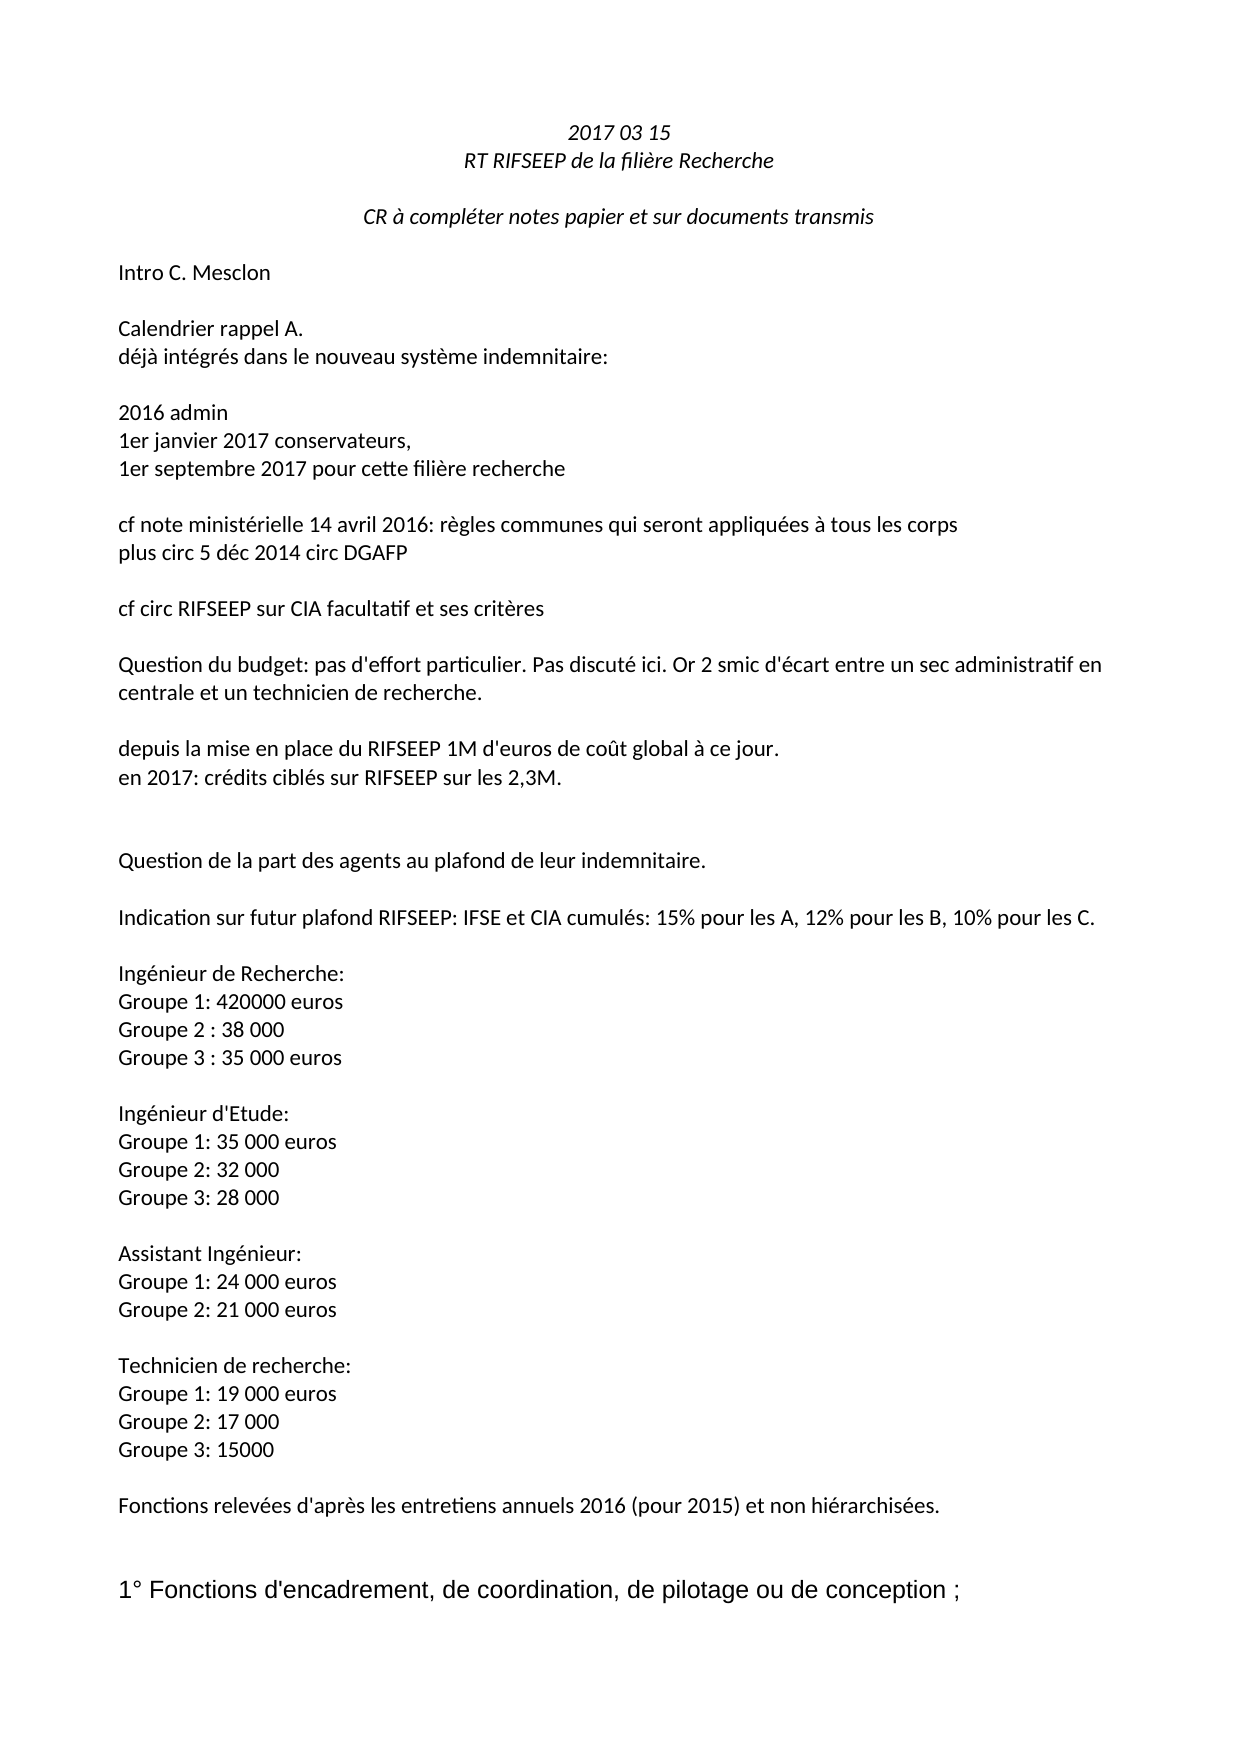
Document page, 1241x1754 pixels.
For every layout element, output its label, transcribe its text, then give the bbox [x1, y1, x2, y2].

text plus circ 5 déc 2014 circ DGAFP [118, 538, 1122, 566]
text 2017 03 15 [118, 118, 1122, 146]
text cf circ RIFSEEP sur CIA facultatif et ses critères [118, 594, 1122, 622]
text Question de la part des agents au plafond de leur indemnitaire. [118, 847, 1122, 875]
text Indication sur futur plafond RIFSEEP: IFSE et CIA cumulés: 15% pour les A, 12% pour les B, 10% pour les C. [118, 903, 1122, 931]
text 2016 admin [118, 398, 1122, 426]
text CR à compléter notes papier et sur documents transmis [118, 202, 1122, 230]
text Groupe 1: 35 000 euros [118, 1127, 1122, 1155]
text Ingénieur d'Etude: [118, 1099, 1122, 1127]
text RT RIFSEEP de la filière Recherche [118, 146, 1122, 174]
text cf note ministérielle 14 avril 2016: règles communes qui seront appliquées à tous les corps [118, 510, 1122, 538]
text Groupe 1: 19 000 euros [118, 1379, 1122, 1407]
text déjà intégrés dans le nouveau système indemnitaire: [118, 342, 1122, 370]
text Groupe 1: 24 000 euros [118, 1267, 1122, 1295]
text Question du budget: pas d'effort particulier. Pas discuté ici. Or 2 smic d'écart entre un sec administratif en centrale et un technicien de recherche. [118, 651, 1122, 707]
text 1er janvier 2017 conservateurs, [118, 426, 1122, 454]
text Fonctions relevées d'après les entretiens annuels 2016 (pour 2015) et non hiérarchisées. [118, 1491, 1122, 1519]
text Groupe 3: 15000 [118, 1435, 1122, 1463]
text Groupe 3: 28 000 [118, 1183, 1122, 1211]
text Groupe 2: 32 000 [118, 1155, 1122, 1183]
text depuis la mise en place du RIFSEEP 1M d'euros de coût global à ce jour. [118, 734, 1122, 763]
text Groupe 1: 420000 euros [118, 987, 1122, 1015]
text Groupe 2: 17 000 [118, 1407, 1122, 1435]
text Groupe 3 : 35 000 euros [118, 1043, 1122, 1071]
text Ingénieur de Recherche: [118, 959, 1122, 987]
text Intro C. Mesclon [118, 258, 1122, 286]
text Calendrier rappel A. [118, 314, 1122, 342]
text Technicien de recherche: [118, 1351, 1122, 1379]
text 1er septembre 2017 pour cette filière recherche [118, 454, 1122, 482]
text en 2017: crédits ciblés sur RIFSEEP sur les 2,3M. [118, 763, 1122, 791]
text Groupe 2 : 38 000 [118, 1015, 1122, 1043]
text Assistant Ingénieur: [118, 1239, 1122, 1267]
text Groupe 2: 21 000 euros [118, 1295, 1122, 1323]
text 1° Fonctions d'encadrement, de coordination, de pilotage ou de conception ; [118, 1575, 1122, 1604]
